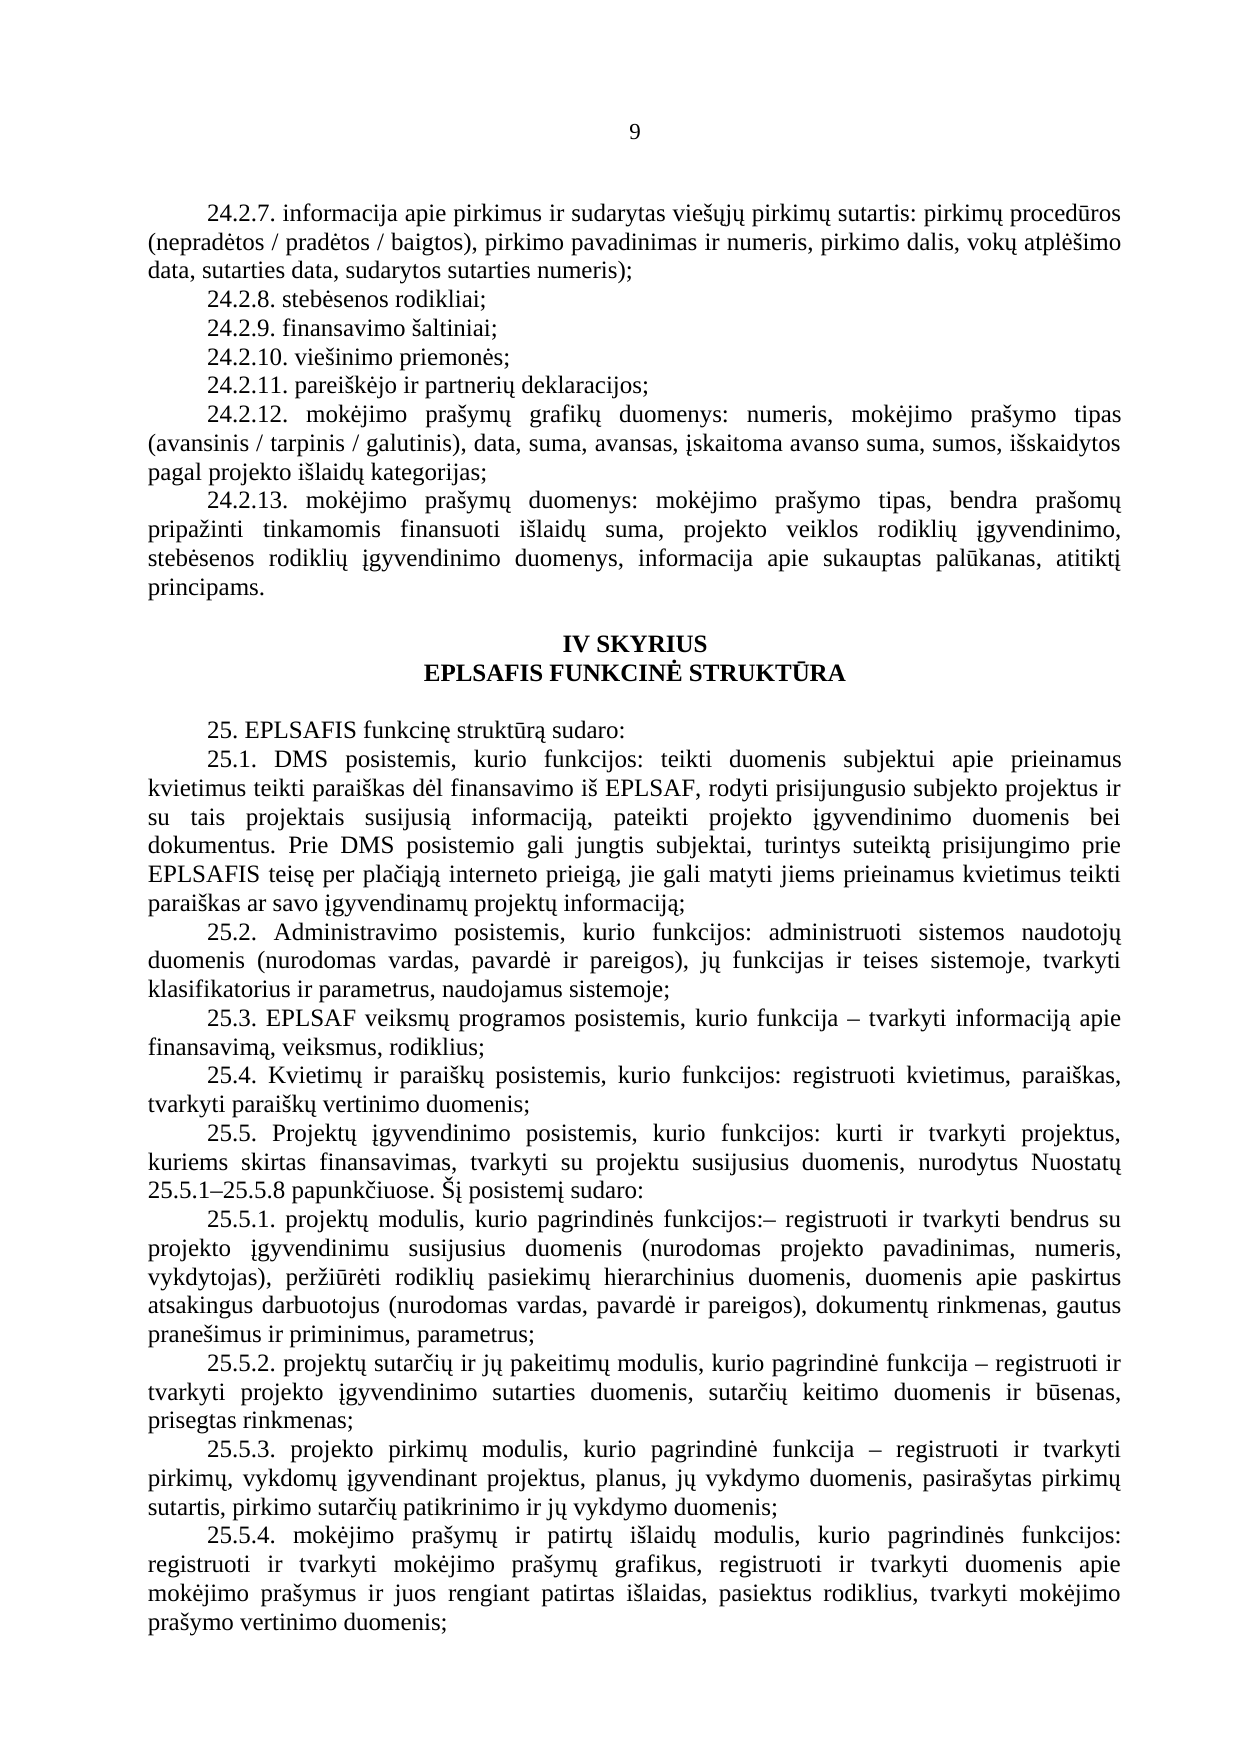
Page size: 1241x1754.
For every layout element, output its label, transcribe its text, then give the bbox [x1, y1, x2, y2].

text IV SKYRIUS [148, 629, 1122, 658]
text 25.5. Projektų įgyvendinimo posistemis, kurio funkcijos: kurti ir tvarkyti projektus, kuriems skirtas finansavimas, tvarkyti su projektu susijusius duomenis, nurodytus Nuostatų 25.5.1–25.5.8 papunkčiuose. Šį posistemį sudaro: [148, 1118, 1122, 1204]
text 24.2.9. finansavimo šaltiniai; [148, 313, 1122, 342]
text 25.3. EPLSAF veiksmų programos posistemis, kurio funkcija – tvarkyti informaciją apie finansavimą, veiksmus, rodiklius; [148, 1003, 1122, 1060]
text 25.1. DMS posistemis, kurio funkcijos: teikti duomenis subjektui apie prieinamus kvietimus teikti paraiškas dėl finansavimo iš EPLSAF, rodyti prisijungusio subjekto projektus ir su tais projektais susijusią informaciją, pateikti projekto įgyvendinimo duomenis bei dokumentus. Prie DMS posistemio gali jungtis subjektai, turintys suteiktą prisijungimo prie EPLSAFIS teisę per plačiąją interneto prieigą, jie gali matyti jiems prieinamus kvietimus teikti paraiškas ar savo įgyvendinamų projektų informaciją; [148, 744, 1122, 917]
text 24.2.11. pareiškėjo ir partnerių deklaracijos; [148, 370, 1122, 399]
text 25.5.1. projektų modulis, kurio pagrindinės funkcijos:– registruoti ir tvarkyti bendrus su projekto įgyvendinimu susijusius duomenis (nurodomas projekto pavadinimas, numeris, vykdytojas), peržiūrėti rodiklių pasiekimų hierarchinius duomenis, duomenis apie paskirtus atsakingus darbuotojus (nurodomas vardas, pavardė ir pareigos), dokumentų rinkmenas, gautus pranešimus ir priminimus, parametrus; [148, 1204, 1122, 1348]
text 25.5.3. projekto pirkimų modulis, kurio pagrindinė funkcija – registruoti ir tvarkyti pirkimų, vykdomų įgyvendinant projektus, planus, jų vykdymo duomenis, pasirašytas pirkimų sutartis, pirkimo sutarčių patikrinimo ir jų vykdymo duomenis; [148, 1434, 1122, 1520]
text 24.2.10. viešinimo priemonės; [148, 342, 1122, 370]
text 25.5.4. mokėjimo prašymų ir patirtų išlaidų modulis, kurio pagrindinės funkcijos: registruoti ir tvarkyti mokėjimo prašymų grafikus, registruoti ir tvarkyti duomenis apie mokėjimo prašymus ir juos rengiant patirtas išlaidas, pasiektus rodiklius, tvarkyti mokėjimo prašymo vertinimo duomenis; [148, 1520, 1122, 1635]
text 24.2.7. informacija apie pirkimus ir sudarytas viešųjų pirkimų sutartis: pirkimų procedūros (nepradėtos / pradėtos / baigtos), pirkimo pavadinimas ir numeris, pirkimo dalis, vokų atplėšimo data, sutarties data, sudarytos sutarties numeris); [148, 198, 1122, 284]
text EPLSAFIS FUNKCINĖ STRUKTŪRA [148, 658, 1122, 687]
text 24.2.8. stebėsenos rodikliai; [148, 284, 1122, 313]
text 25. EPLSAFIS funkcinę struktūrą sudaro: [148, 715, 1122, 744]
text 25.2. Administravimo posistemis, kurio funkcijos: administruoti sistemos naudotojų duomenis (nurodomas vardas, pavardė ir pareigos), jų funkcijas ir teises sistemoje, tvarkyti klasifikatorius ir parametrus, naudojamus sistemoje; [148, 917, 1122, 1003]
text 25.4. Kvietimų ir paraiškų posistemis, kurio funkcijos: registruoti kvietimus, paraiškas, tvarkyti paraiškų vertinimo duomenis; [148, 1060, 1122, 1118]
text 25.5.2. projektų sutarčių ir jų pakeitimų modulis, kurio pagrindinė funkcija – registruoti ir tvarkyti projekto įgyvendinimo sutarties duomenis, sutarčių keitimo duomenis ir būsenas, prisegtas rinkmenas; [148, 1348, 1122, 1434]
text 24.2.13. mokėjimo prašymų duomenys: mokėjimo prašymo tipas, bendra prašomų pripažinti tinkamomis finansuoti išlaidų suma, projekto veiklos rodiklių įgyvendinimo, stebėsenos rodiklių įgyvendinimo duomenys, informacija apie sukauptas palūkanas, atitiktį principams. [148, 485, 1122, 600]
text 24.2.12. mokėjimo prašymų grafikų duomenys: numeris, mokėjimo prašymo tipas (avansinis / tarpinis / galutinis), data, suma, avansas, įskaitoma avanso suma, sumos, išskaidytos pagal projekto išlaidų kategorijas; [148, 399, 1122, 485]
